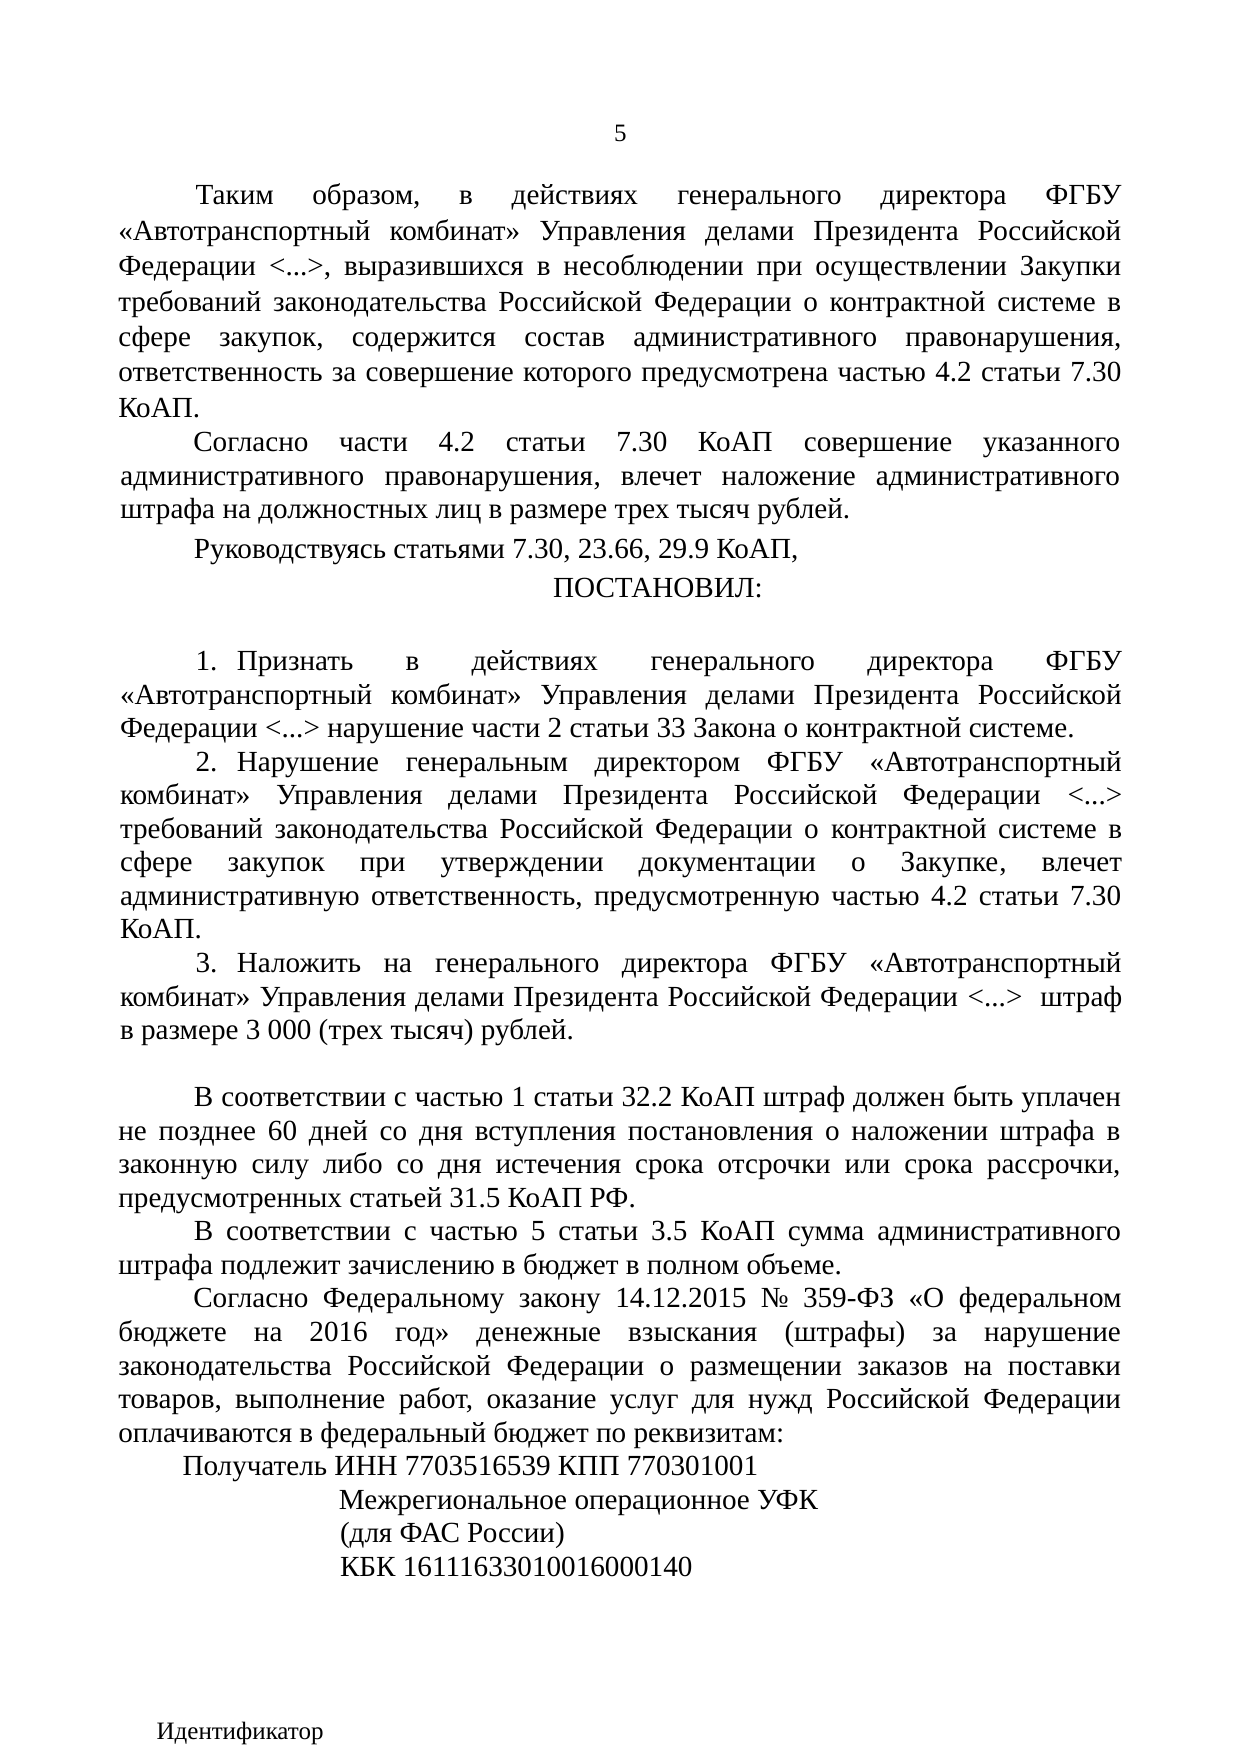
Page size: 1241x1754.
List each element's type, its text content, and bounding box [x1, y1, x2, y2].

list Наложить на генерального директора ФГБУ «Автотранспортный комбинат» Управления делами Президента Российской Федерации <...> штраф в размере 3 000 (трех тысяч) рублей. [120, 945, 1122, 1046]
list Признать в действиях генерального директора ФГБУ «Автотранспортный комбинат» Управления делами Президента Российской Федерации <...> нарушение части 2 статьи 33 Закона о контрактной системе. [120, 643, 1122, 744]
text Получатель ИНН 7703516539 КПП 770301001 [118, 1448, 1122, 1482]
list Нарушение генеральным директором ФГБУ «Автотранспортный комбинат» Управления делами Президента Российской Федерации <...> требований законодательства Российской Федерации о контрактной системе в сфере закупок при утверждении документации о Закупке, влечет административную ответственность, предусмотренную частью 4.2 статьи 7.30 КоАП. [120, 744, 1122, 945]
text Межрегиональное операционное УФК [118, 1482, 1122, 1515]
text Согласно Федеральному закону 14.12.2015 № 359-ФЗ «О федеральном бюджете на 2016 год» денежные взыскания (штрафы) за нарушение законодательства Российской Федерации о размещении заказов на поставки товаров, выполнение работ, оказание услуг для нужд Российской Федерации оплачиваются в федеральный бюджет по реквизитам: [118, 1281, 1122, 1448]
text Руководствуясь статьями 7.30, 23.66, 29.9 КоАП, [118, 531, 1122, 564]
text КБК 16111633010016000140 [118, 1549, 1122, 1582]
text ПОСТАНОВИЛ: [118, 570, 1122, 604]
text В соответствии с частью 1 статьи 32.2 КоАП штраф должен быть уплачен не позднее 60 дней со дня вступления постановления о наложении штрафа в законную силу либо со дня истечения срока отсрочки или срока рассрочки, предусмотренных статьей 31.5 КоАП РФ. [118, 1079, 1122, 1213]
text (для ФАС России) [118, 1515, 1122, 1549]
text Таким образом, в действиях генерального директора ФГБУ «Автотранспортный комбинат» Управления делами Президента Российской Федерации <...>, выразившихся в несоблюдении при осуществлении Закупки требований законодательства Российской Федерации о контрактной системе в сфере закупок, содержится состав административного правонарушения, ответственность за совершение которого предусмотрена частью 4.2 статьи 7.30 КоАП. [118, 176, 1122, 424]
text В соответствии с частью 5 статьи 3.5 КоАП сумма административного штрафа подлежит зачислению в бюджет в полном объеме. [118, 1213, 1122, 1281]
text Согласно части 4.2 статьи 7.30 КоАП совершение указанного административного правонарушения, влечет наложение административного штрафа на должностных лиц в размере трех тысяч рублей. [120, 424, 1120, 525]
